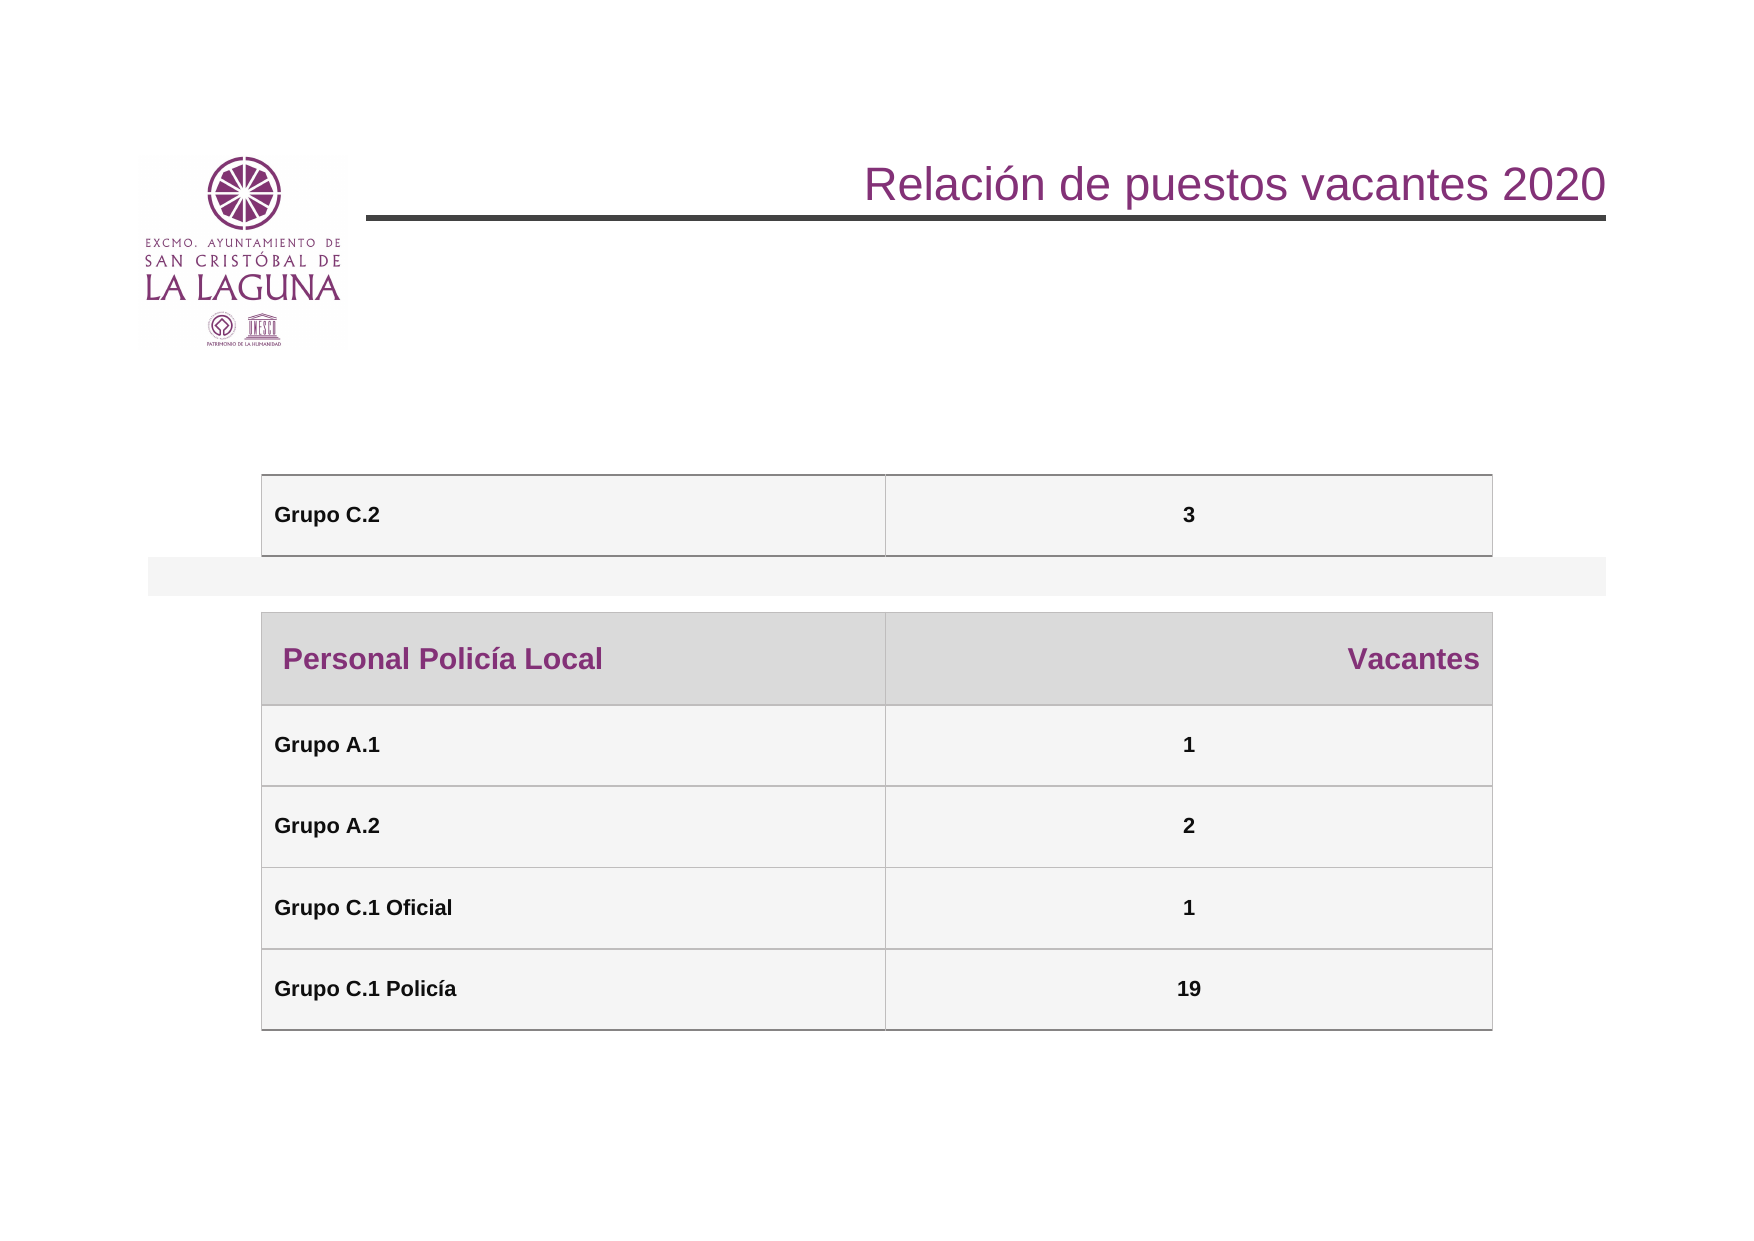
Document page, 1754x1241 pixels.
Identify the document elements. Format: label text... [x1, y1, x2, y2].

table_cell Grupo C.2 [262, 476, 885, 555]
table_cell 19 [886, 950, 1492, 1029]
table_cell Grupo C.1 Policía [262, 950, 885, 1029]
table_cell 3 [886, 476, 1492, 555]
table_header Personal Policía Local [262, 613, 885, 704]
table_cell 1 [886, 868, 1492, 948]
table_header Vacantes [886, 613, 1492, 704]
table_cell Grupo A.2 [262, 787, 885, 867]
table_cell Grupo A.1 [262, 706, 885, 785]
table_cell Grupo C.1 Oficial [262, 868, 885, 948]
table_cell 2 [886, 787, 1492, 867]
table_cell 1 [886, 706, 1492, 785]
